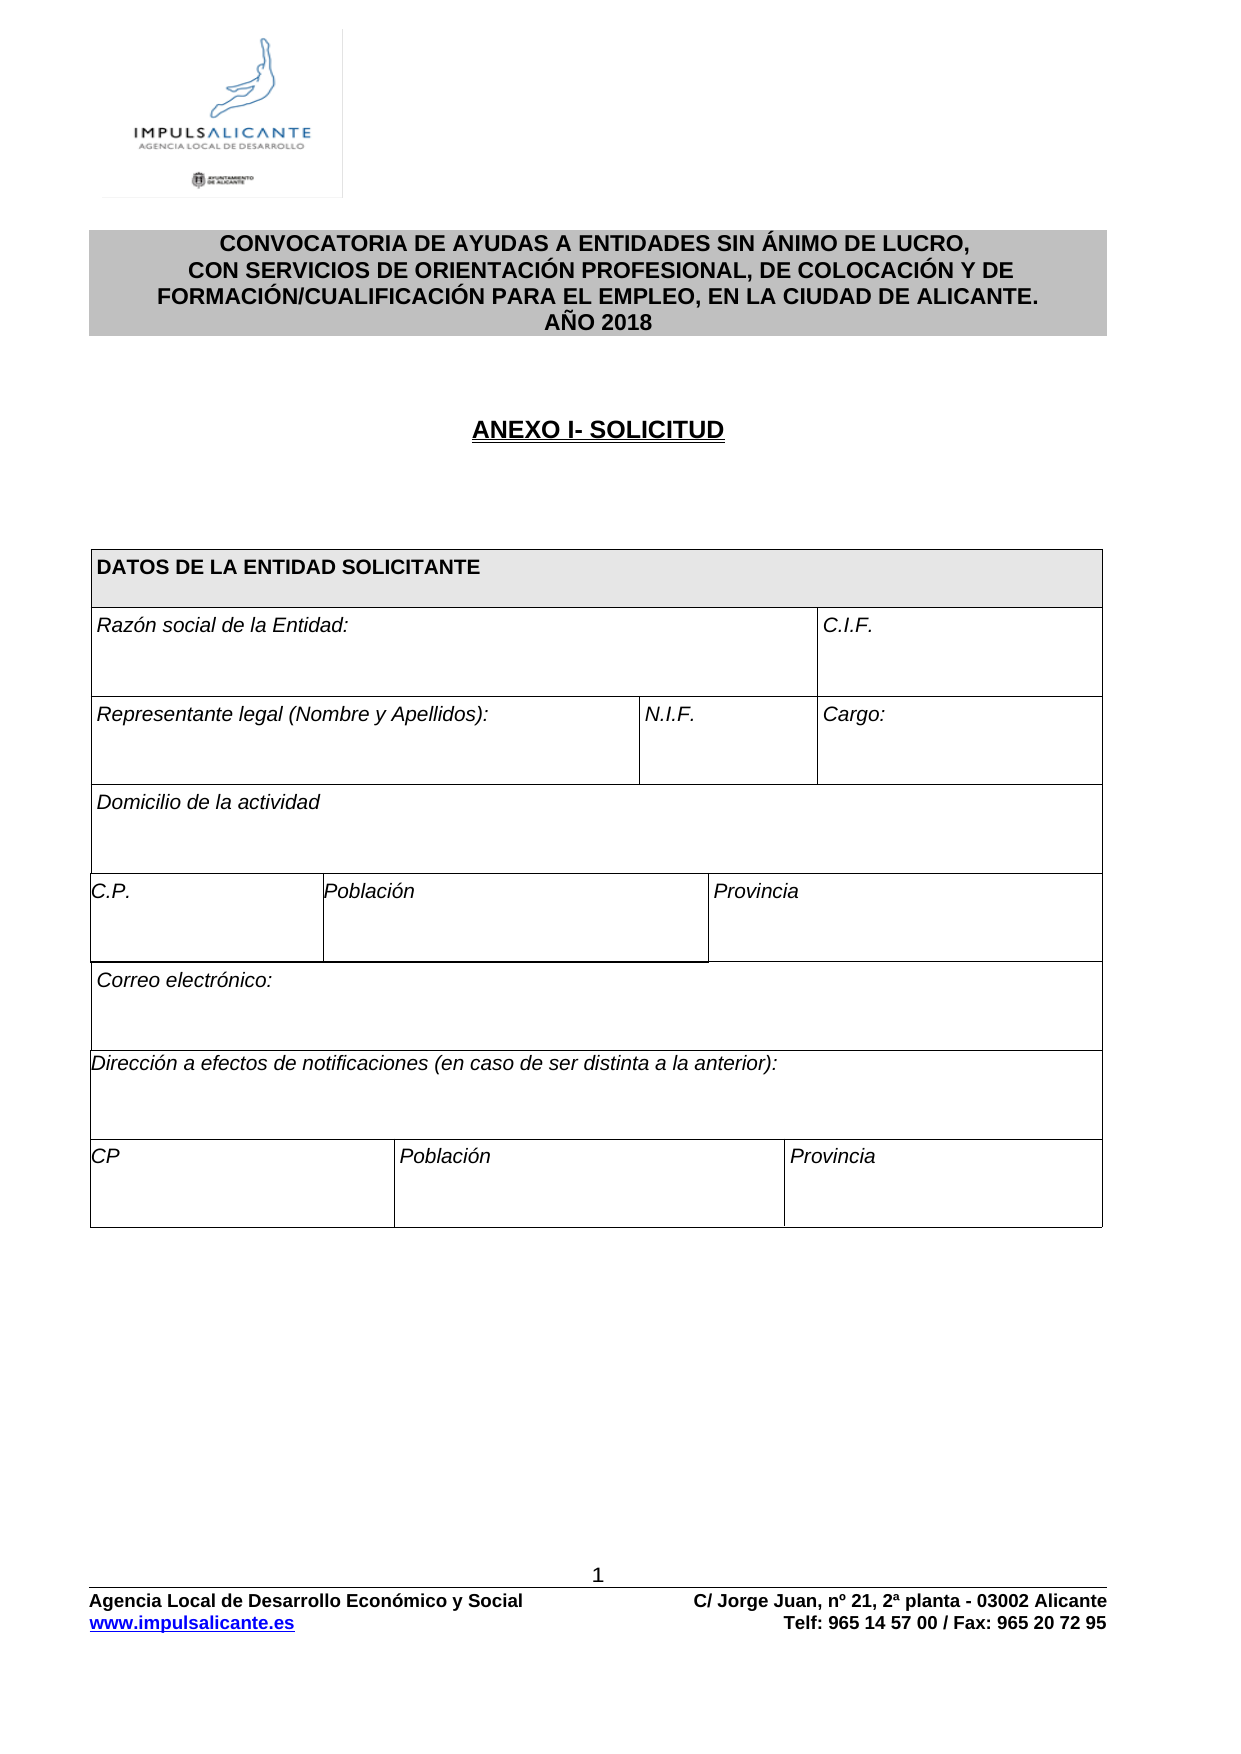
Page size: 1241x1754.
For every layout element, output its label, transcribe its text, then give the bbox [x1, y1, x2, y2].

table_header DATOS DE LA ENTIDAD SOLICITANTE [92, 550, 1102, 607]
table_cell Cargo: [818, 697, 1102, 784]
table_cell N.I.F. [640, 697, 817, 784]
table_cell CP [91, 1140, 394, 1227]
text AÑO 2018 [89, 309, 1107, 336]
table_cell C.I.F. [818, 608, 1102, 696]
text CON SERVICIOS DE ORIENTACIÓN PROFESIONAL, DE COLOCACIÓN Y DE FORMACIÓN/CUALIFICACIÓN PARA EL EMPLEO, EN LA CIUDAD DE ALICANTE. [89, 257, 1107, 309]
table_cell Razón social de la Entidad: [92, 608, 817, 696]
table_cell Representante legal (Nombre y Apellidos): Apellidos y Nombre: Cargo en la empresa Cargo en [92, 697, 639, 784]
table_cell Población [324, 874, 708, 961]
table_cell Provincia [784, 1140, 1102, 1227]
table_cell Domicilio de la actividad [92, 785, 1102, 873]
picture [102, 29, 345, 199]
table_cell Dirección a efectos de notificaciones (en caso de ser distinta a la anterior): [91, 1051, 1102, 1138]
text CONVOCATORIA DE AYUDAS A ENTIDADES SIN ÁNIMO DE LUCRO, [89, 230, 1107, 257]
table_cell Población [395, 1140, 784, 1227]
table_cell C.P. [91, 874, 323, 961]
subtitle ANEXO I- SOLICITUD [89, 415, 1107, 443]
table_cell Provincia [709, 874, 1102, 961]
table_cell Correo electrónico: [92, 962, 1102, 1050]
